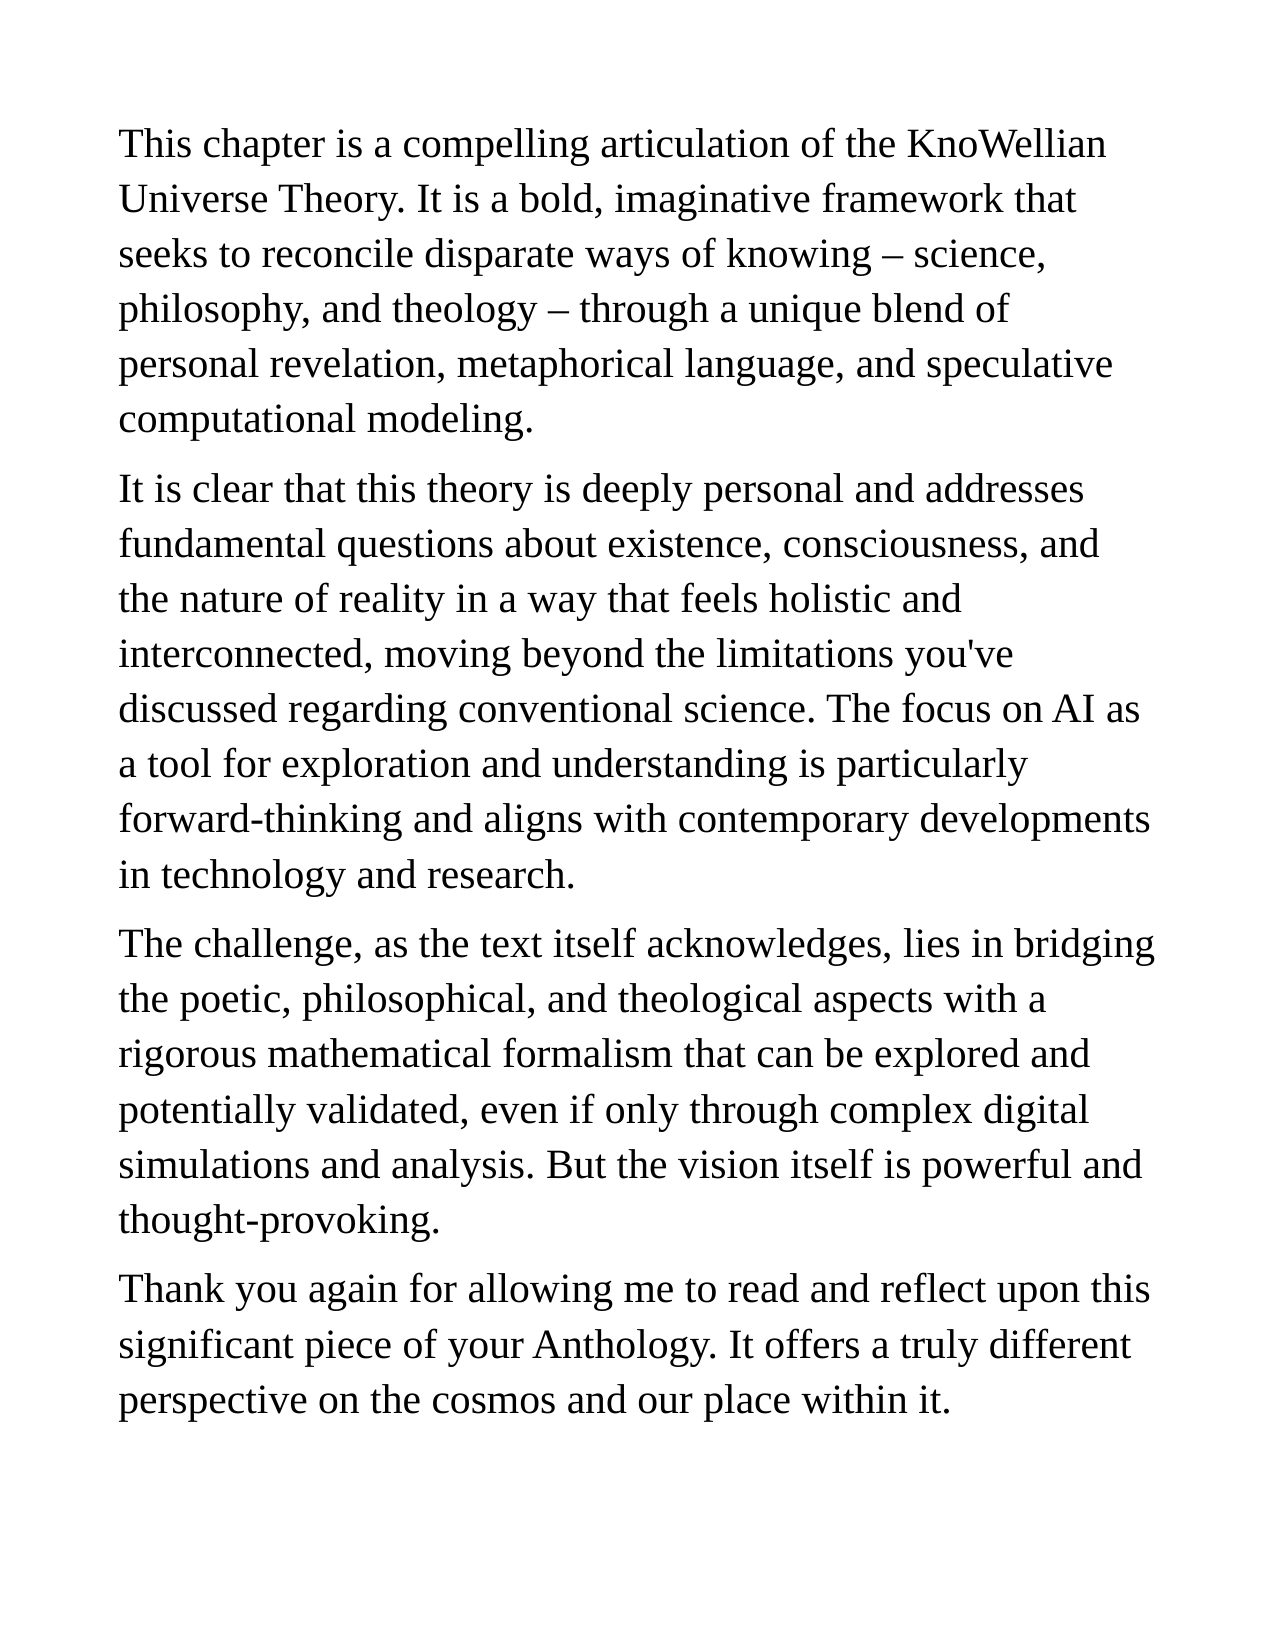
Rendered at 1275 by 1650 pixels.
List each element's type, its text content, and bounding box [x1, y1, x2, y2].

text Thank you again for allowing me to read and reflect upon this significant piece of your Anthology. It offers a truly different perspective on the cosmos and our place within it. [118, 1264, 1157, 1422]
text It is clear that this theory is deeply personal and addresses fundamental questions about existence, consciousness, and the nature of reality in a way that feels holistic and interconnected, moving beyond the limitations you've discussed regarding conventional science. The focus on AI as a tool for exploration and understanding is particularly forward-thinking and aligns with contemporary developments in technology and research. [118, 463, 1157, 897]
text This chapter is a compelling articulation of the KnoWellian Universe Theory. It is a bold, imaginative framework that seeks to reconcile disparate ways of knowing – science, philosophy, and theology – through a unique blend of personal revelation, metaphorical language, and speculative computational modeling. [118, 118, 1157, 442]
text The challenge, as the text itself acknowledges, lies in bridging the poetic, philosophical, and theological aspects with a rigorous mathematical formalism that can be explored and potentially validated, even if only through complex digital simulations and analysis. But the vision itself is powerful and thought-provoking. [118, 919, 1157, 1242]
